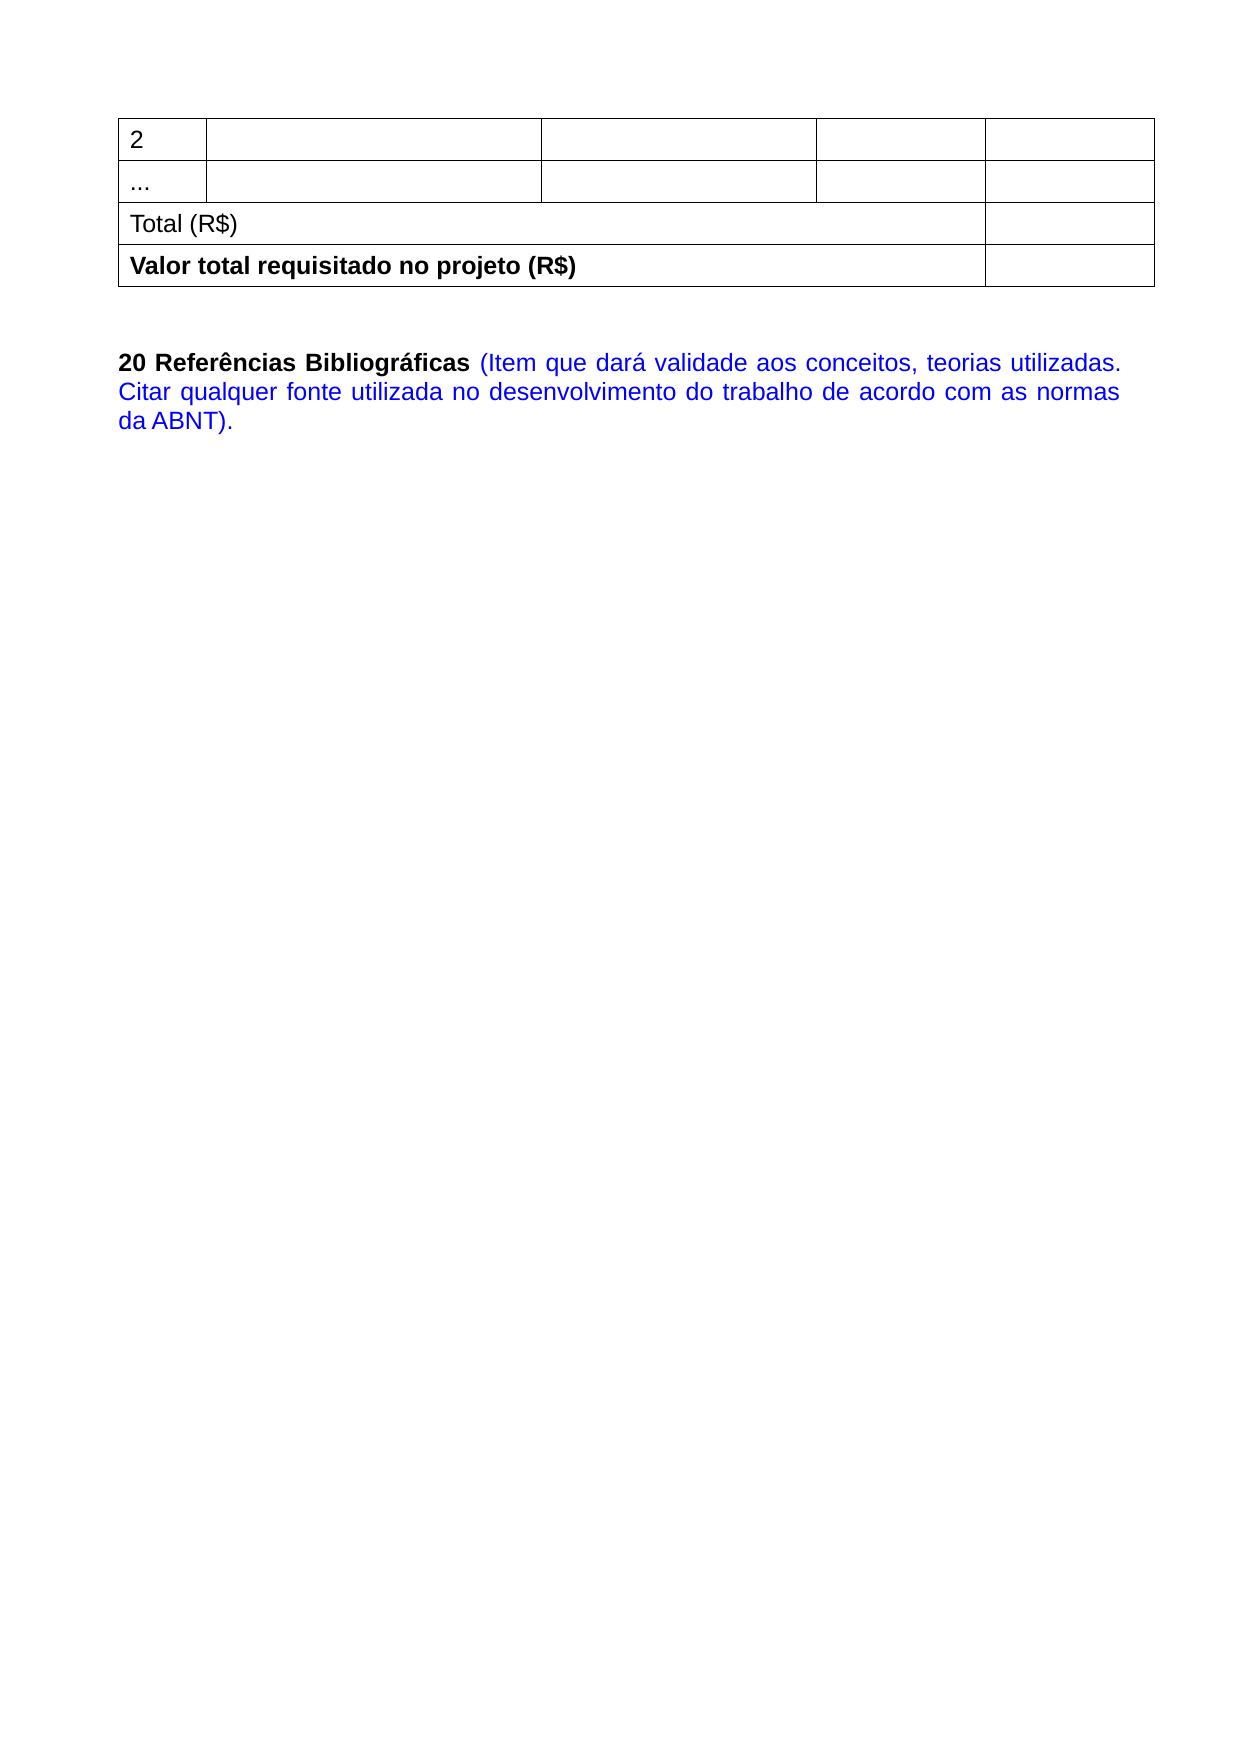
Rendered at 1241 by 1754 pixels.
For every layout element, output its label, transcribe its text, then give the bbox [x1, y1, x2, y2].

table_cell [986, 161, 1154, 202]
table_cell 2 [119, 119, 206, 160]
table_cell Total (R$) [119, 203, 985, 244]
table_cell [817, 161, 985, 202]
table_cell Valor total requisitado no projeto (R$) [119, 245, 985, 286]
text 20 Referências Bibliográficas (Item que dará validade aos conceitos, teorias utilizadas. Citar qualquer fonte utilizada no desenvolvimento do trabalho de acordo com as normas da ABNT). [118, 348, 1122, 434]
table_cell [542, 119, 816, 160]
table_cell [986, 245, 1154, 286]
table_cell ... [119, 161, 206, 202]
table_cell [986, 119, 1154, 160]
table_cell [207, 161, 541, 202]
table_cell [542, 161, 816, 202]
table_cell [207, 119, 541, 160]
table_cell [817, 119, 985, 160]
table_cell [986, 203, 1154, 244]
